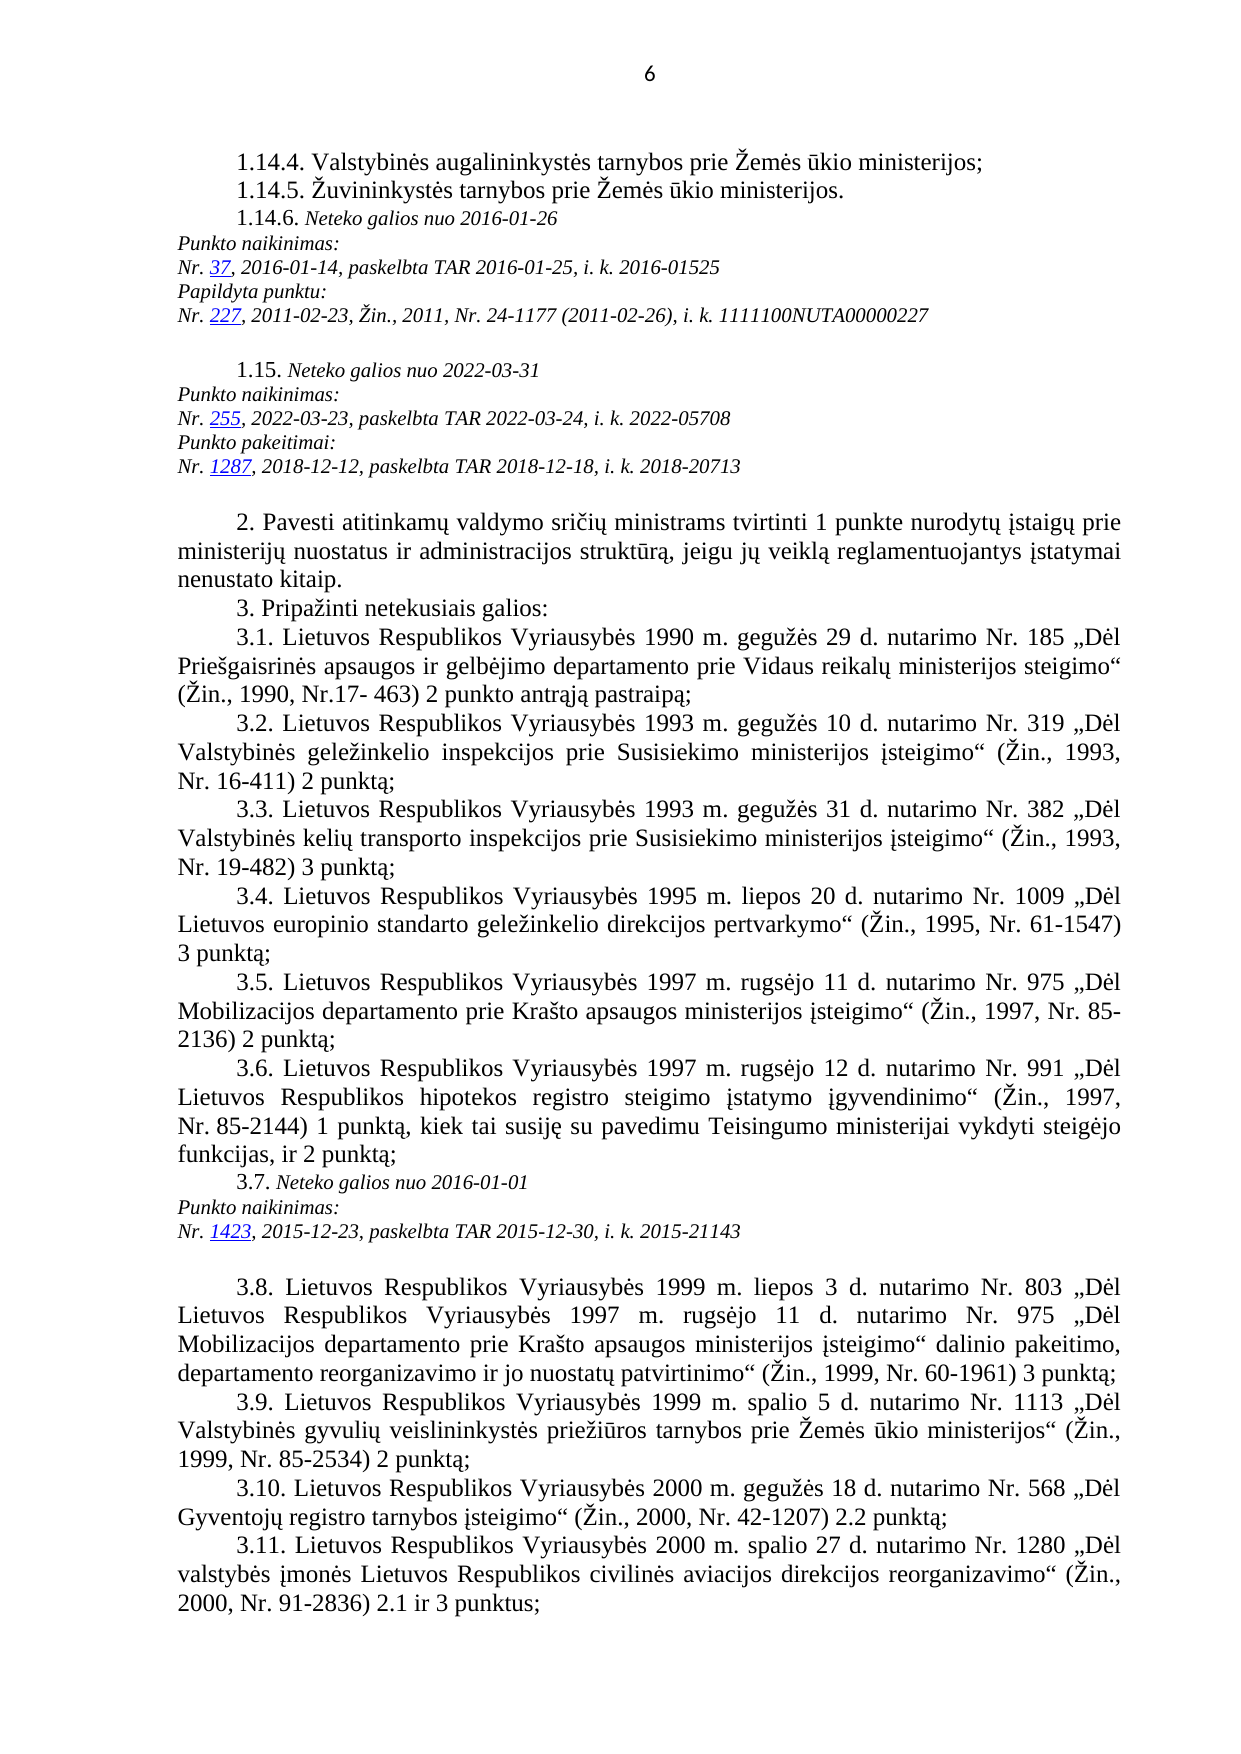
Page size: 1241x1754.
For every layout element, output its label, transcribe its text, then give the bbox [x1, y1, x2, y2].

text Nr. 1423, 2015-12-23, paskelbta TAR 2015-12-30, i. k. 2015-21143 [177, 1219, 1122, 1243]
text 3.6. Lietuvos Respublikos Vyriausybės 1997 m. rugsėjo 12 d. nutarimo Nr. 991 „Dėl Lietuvos Respublikos hipotekos registro steigimo įstatymo įgyvendinimo“ (Žin., 1997, Nr. 85-2144) 1 punktą, kiek tai susiję su pavedimu Teisingumo ministerijai vykdyti steigėjo funkcijas, ir 2 punktą; [177, 1053, 1122, 1168]
text 3.3. Lietuvos Respublikos Vyriausybės 1993 m. gegužės 31 d. nutarimo Nr. 382 „Dėl Valstybinės kelių transporto inspekcijos prie Susisiekimo ministerijos įsteigimo“ (Žin., 1993, Nr. 19-482) 3 punktą; [177, 794, 1122, 881]
text 3.2. Lietuvos Respublikos Vyriausybės 1993 m. gegužės 10 d. nutarimo Nr. 319 „Dėl Valstybinės geležinkelio inspekcijos prie Susisiekimo ministerijos įsteigimo“ (Žin., 1993, Nr. 16-411) 2 punktą; [177, 708, 1122, 794]
text Nr. 227, 2011-02-23, Žin., 2011, Nr. 24-1177 (2011-02-26), i. k. 1111100NUTA00000227 [177, 303, 1122, 327]
text 1.14.5. Žuvininkystės tarnybos prie Žemės ūkio ministerijos. [177, 176, 1122, 204]
text Punkto naikinimas: [177, 382, 1122, 406]
text 3.7. Neteko galios nuo 2016-01-01 [177, 1168, 1122, 1195]
text Punkto naikinimas: [177, 1195, 1122, 1219]
text 2. Pavesti atitinkamų valdymo sričių ministrams tvirtinti 1 punkte nurodytų įstaigų prie ministerijų nuostatus ir administracijos struktūrą, jeigu jų veiklą reglamentuojantys įstatymai nenustato kitaip. [177, 507, 1122, 593]
text 1.14.4. Valstybinės augalininkystės tarnybos prie Žemės ūkio ministerijos; [177, 147, 1122, 176]
text 3.8. Lietuvos Respublikos Vyriausybės 1999 m. liepos 3 d. nutarimo Nr. 803 „Dėl Lietuvos Respublikos Vyriausybės 1997 m. rugsėjo 11 d. nutarimo Nr. 975 „Dėl Mobilizacijos departamento prie Krašto apsaugos ministerijos įsteigimo“ dalinio pakeitimo, departamento reorganizavimo ir jo nuostatų patvirtinimo“ (Žin., 1999, Nr. 60-1961) 3 punktą; [177, 1272, 1122, 1387]
text Punkto pakeitimai: [177, 430, 1122, 454]
text 1.15. Neteko galios nuo 2022-03-31 [177, 356, 1122, 382]
text 1.14.6. Neteko galios nuo 2016-01-26 [177, 204, 1122, 231]
text 3.5. Lietuvos Respublikos Vyriausybės 1997 m. rugsėjo 11 d. nutarimo Nr. 975 „Dėl Mobilizacijos departamento prie Krašto apsaugos ministerijos įsteigimo“ (Žin., 1997, Nr. 85-2136) 2 punktą; [177, 967, 1122, 1053]
text 3. Pripažinti netekusiais galios: [177, 593, 1122, 622]
text 3.1. Lietuvos Respublikos Vyriausybės 1990 m. gegužės 29 d. nutarimo Nr. 185 „Dėl Priešgaisrinės apsaugos ir gelbėjimo departamento prie Vidaus reikalų ministerijos steigimo“ (Žin., 1990, Nr.17- 463) 2 punkto antrąją pastraipą; [177, 622, 1122, 708]
text 3.10. Lietuvos Respublikos Vyriausybės 2000 m. gegužės 18 d. nutarimo Nr. 568 „Dėl Gyventojų registro tarnybos įsteigimo“ (Žin., 2000, Nr. 42-1207) 2.2 punktą; [177, 1473, 1122, 1530]
text Nr. 255, 2022-03-23, paskelbta TAR 2022-03-24, i. k. 2022-05708 [177, 406, 1122, 430]
text Papildyta punktu: [177, 279, 1122, 303]
text 3.9. Lietuvos Respublikos Vyriausybės 1999 m. spalio 5 d. nutarimo Nr. 1113 „Dėl Valstybinės gyvulių veislininkystės priežiūros tarnybos prie Žemės ūkio ministerijos“ (Žin., 1999, Nr. 85-2534) 2 punktą; [177, 1387, 1122, 1473]
text Punkto naikinimas: [177, 231, 1122, 255]
text 3.11. Lietuvos Respublikos Vyriausybės 2000 m. spalio 27 d. nutarimo Nr. 1280 „Dėl valstybės įmonės Lietuvos Respublikos civilinės aviacijos direkcijos reorganizavimo“ (Žin., 2000, Nr. 91-2836) 2.1 ir 3 punktus; [177, 1530, 1122, 1617]
text 3.4. Lietuvos Respublikos Vyriausybės 1995 m. liepos 20 d. nutarimo Nr. 1009 „Dėl Lietuvos europinio standarto geležinkelio direkcijos pertvarkymo“ (Žin., 1995, Nr. 61-1547) 3 punktą; [177, 881, 1122, 967]
text Nr. 1287, 2018-12-12, paskelbta TAR 2018-12-18, i. k. 2018-20713 [177, 454, 1122, 478]
text Nr. 37, 2016-01-14, paskelbta TAR 2016-01-25, i. k. 2016-01525 [177, 255, 1122, 279]
